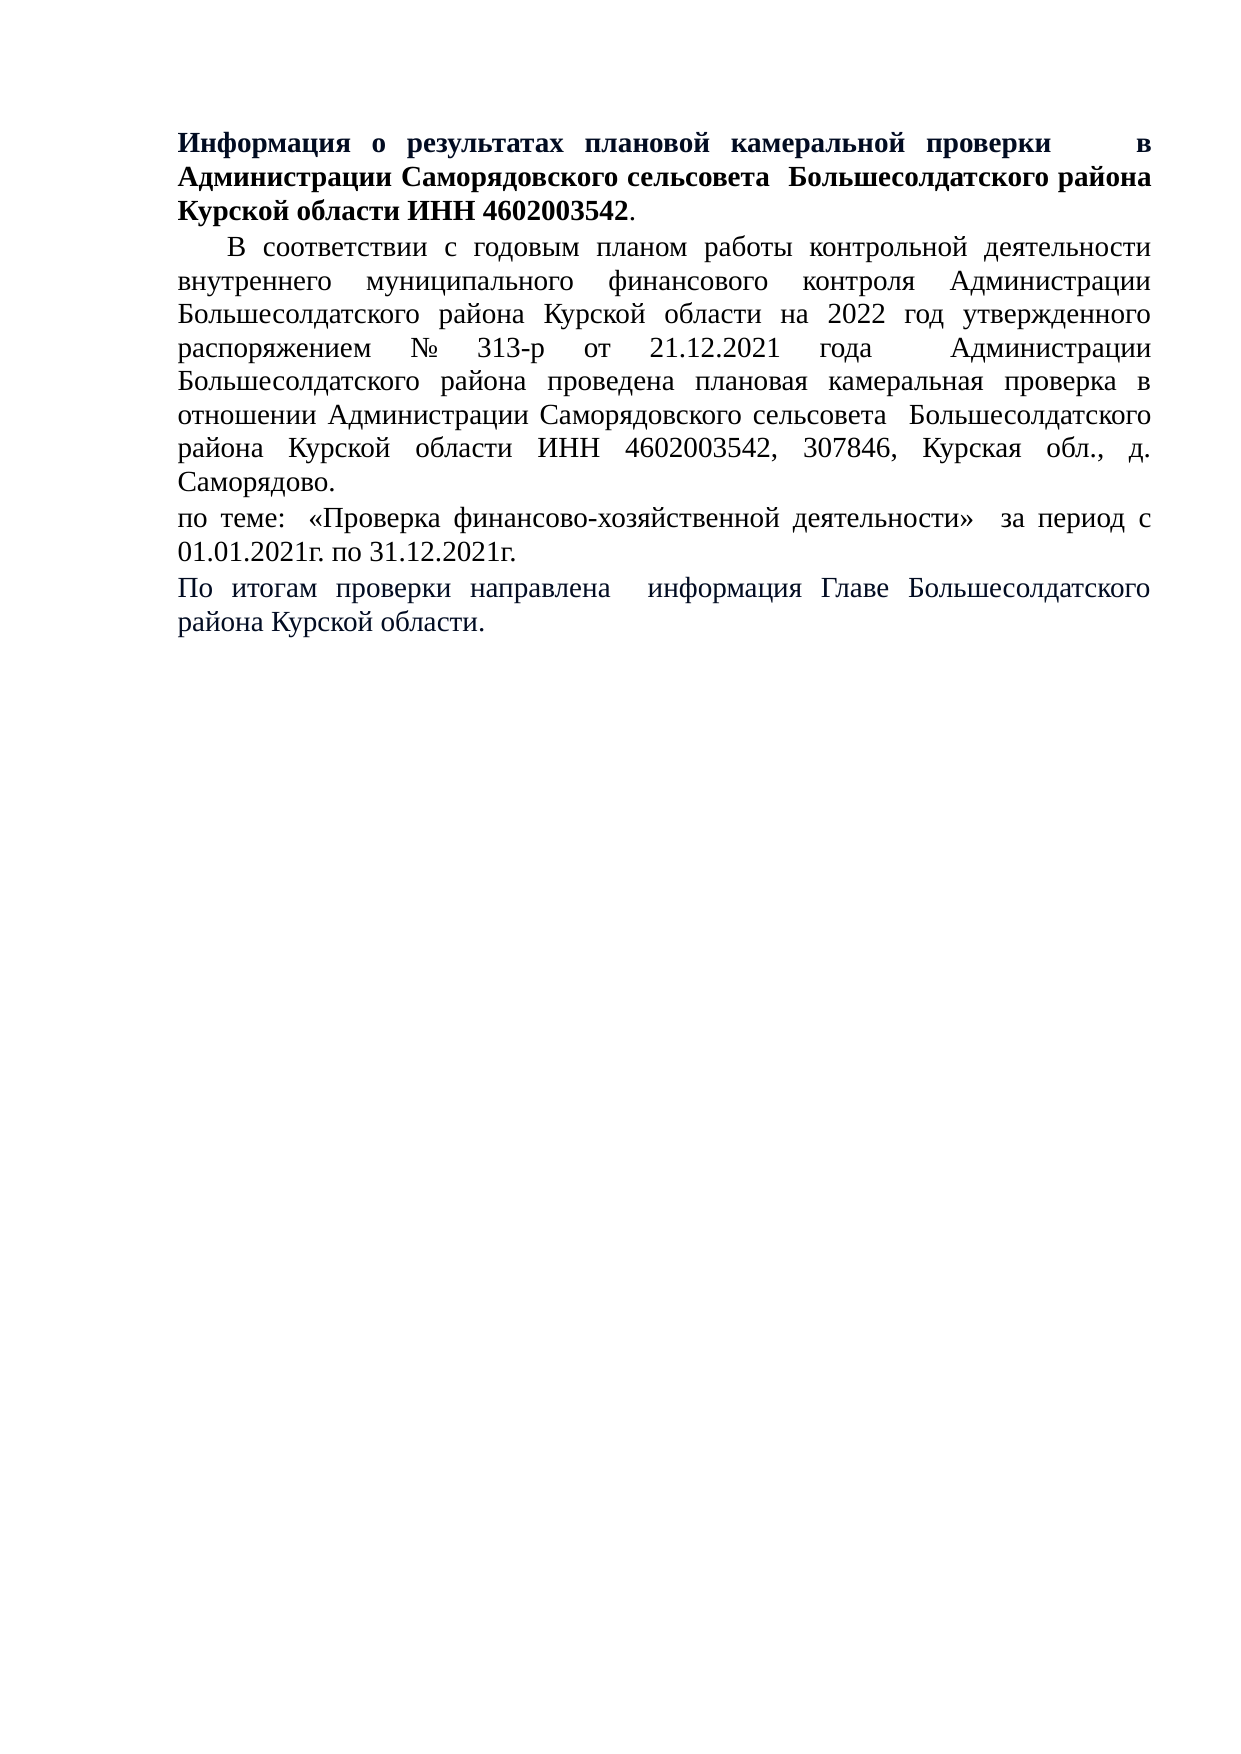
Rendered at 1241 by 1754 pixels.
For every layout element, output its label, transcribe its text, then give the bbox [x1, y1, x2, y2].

text В соответствии с годовым планом работы контрольной деятельности внутреннего муниципального финансового контроля Администрации Большесолдатского района Курской области на 2022 год утвержденного распоряжением № 313-р от 21.12.2021 года Администрации Большесолдатского района проведена плановая камеральная проверка в отношении Администрации Саморядовского сельсовета Большесолдатского района Курской области ИНН 4602003542, 307846, Курская обл., д. Саморядово. [177, 229, 1152, 498]
text По итогам проверки направлена информация Главе Большесолдатского района Курской области. [177, 571, 1152, 638]
text Информация о результатах плановой камеральной проверки в Администрации Саморядовского сельсовета Большесолдатского района Курской области ИНН 4602003542. [177, 121, 1152, 226]
text по теме: «Проверка финансово-хозяйственной деятельности» за период с 01.01.2021г. по 31.12.2021г. [177, 501, 1152, 568]
